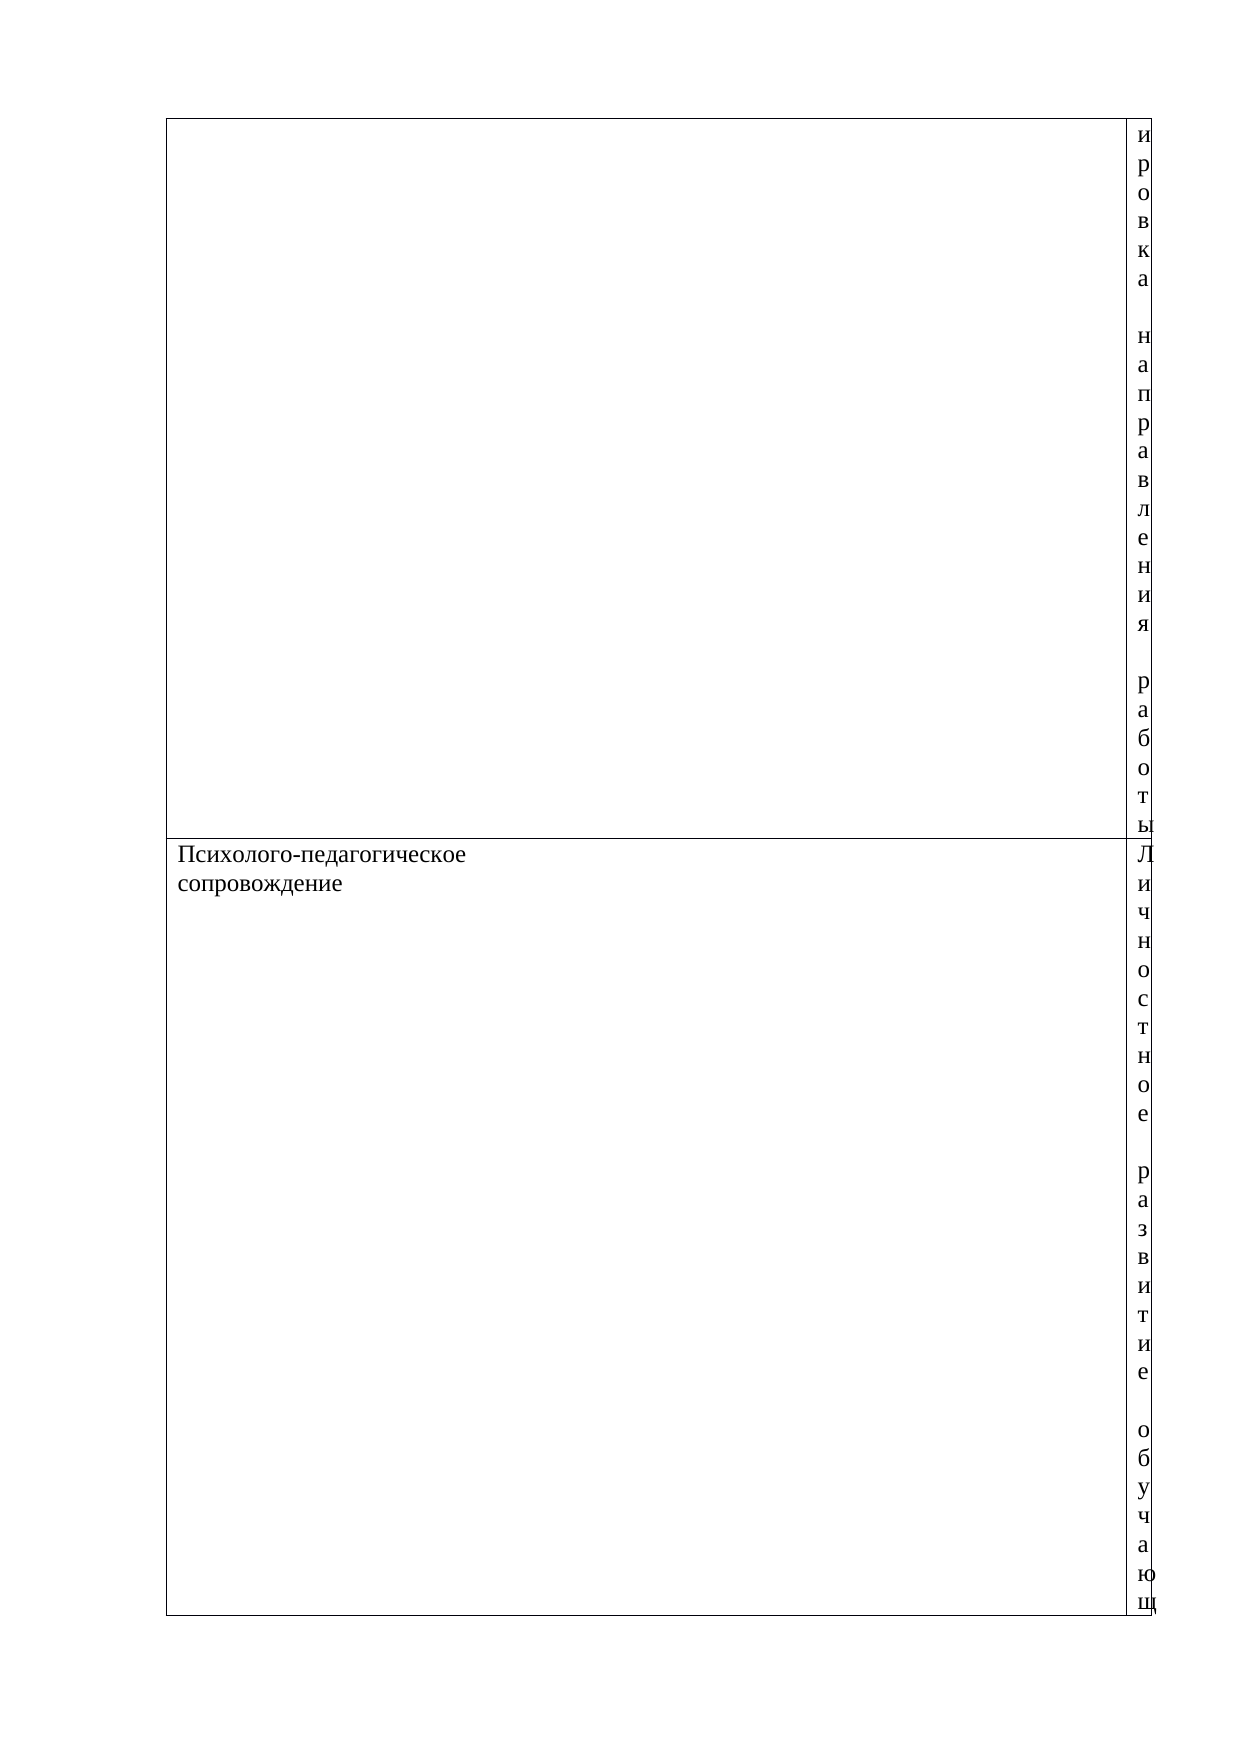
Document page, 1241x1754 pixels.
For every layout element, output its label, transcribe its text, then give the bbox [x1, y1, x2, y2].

table_cell [167, 119, 1126, 838]
table_cell Психолого-педагогическое сопровождение [167, 839, 1126, 1615]
table_cell Оценка возможностей и склонностей самими обучающимися, их родителями и педагогами, корректировка направления работы [1127, 119, 1151, 838]
table_cell Личностное развитие обучающихся, комфортный школьный климат [1127, 839, 1151, 1615]
